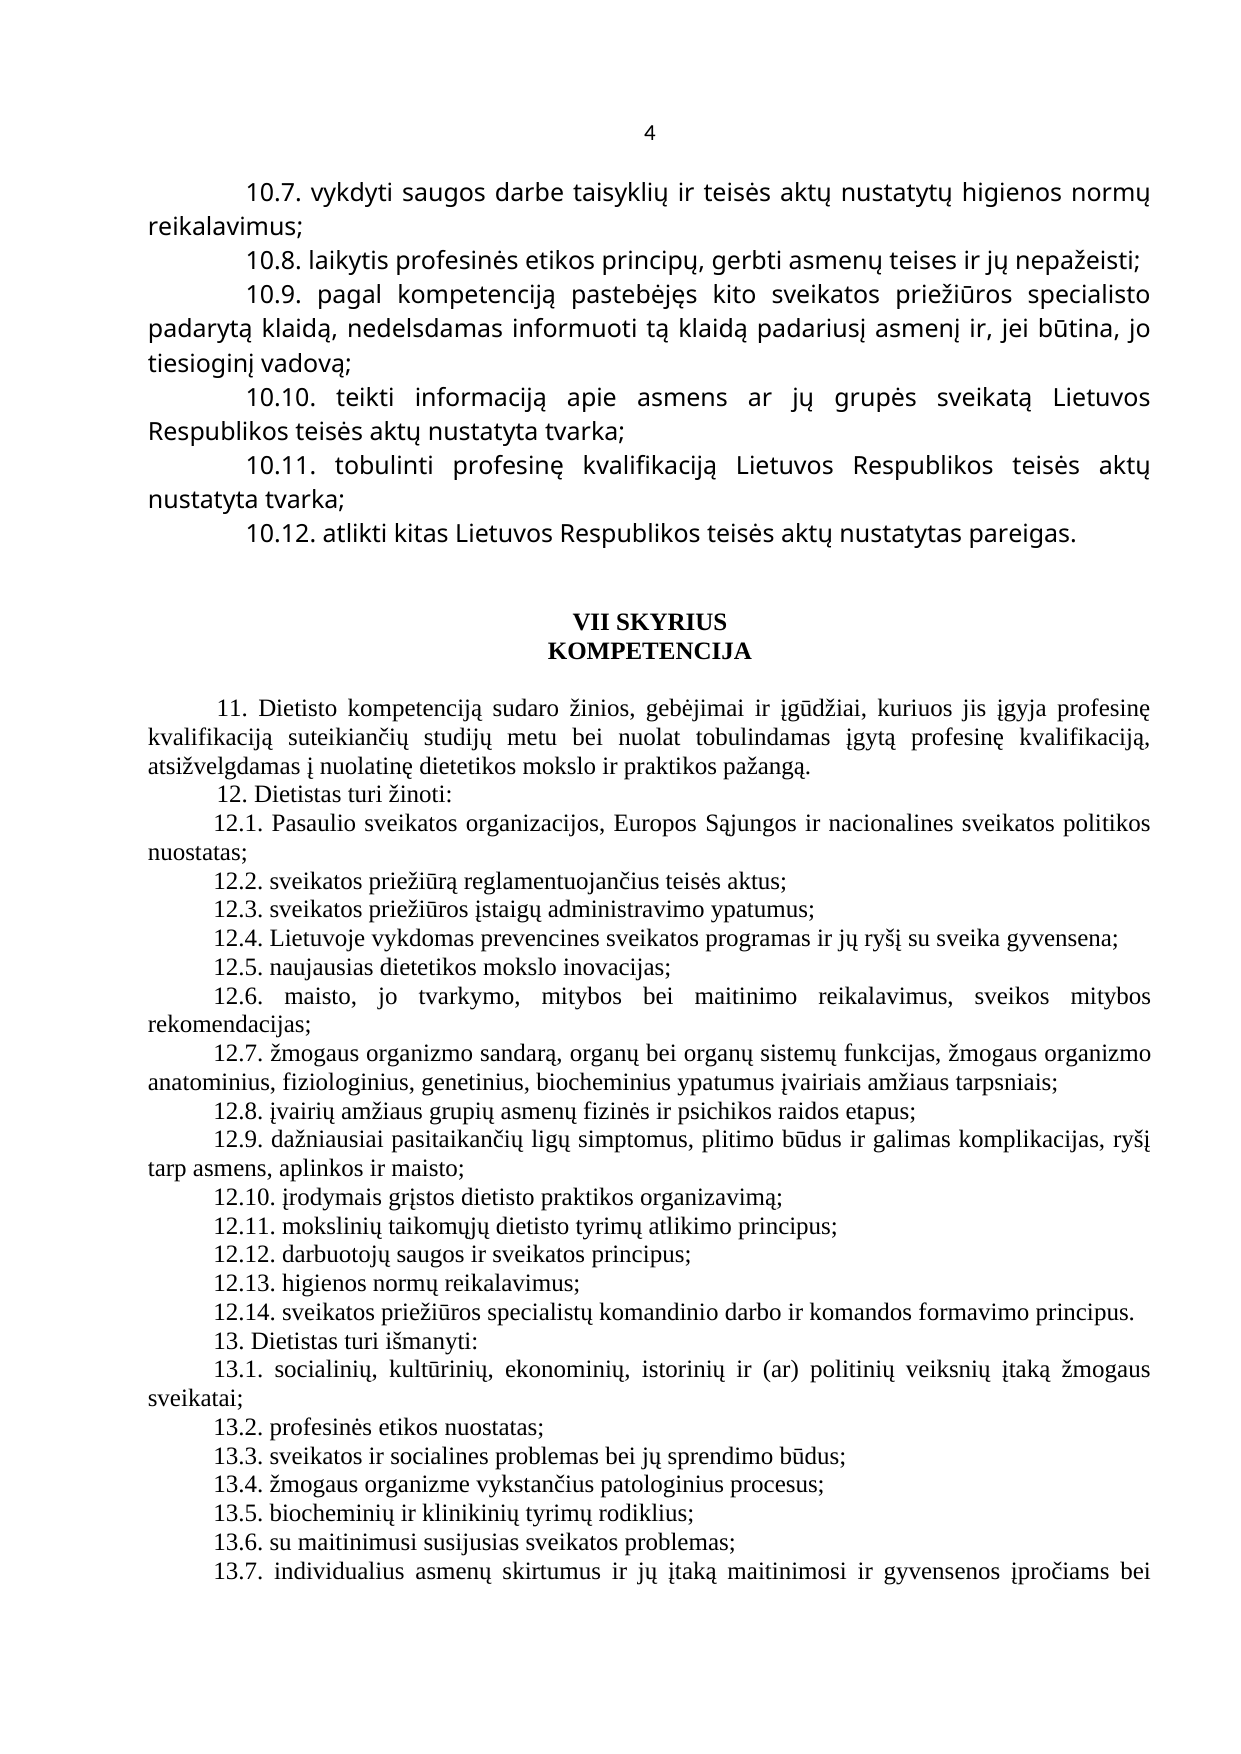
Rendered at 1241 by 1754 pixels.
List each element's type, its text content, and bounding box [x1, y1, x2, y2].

text 12.14. sveikatos priežiūros specialistų komandinio darbo ir komandos formavimo principus. [148, 1297, 1152, 1326]
text 13.7. individualius asmenų skirtumus ir jų įtaką maitinimosi ir gyvensenos įpročiams bei [148, 1556, 1152, 1584]
text 13.5. biocheminių ir klinikinių tyrimų rodiklius; [148, 1498, 1152, 1527]
text 10.9. pagal kompetenciją pastebėjęs kito sveikatos priežiūros specialisto padarytą klaidą, nedelsdamas informuoti tą klaidą padariusį asmenį ir, jei būtina, jo tiesioginį vadovą; [148, 277, 1152, 379]
text 11. Dietisto kompetenciją sudaro žinios, gebėjimai ir įgūdžiai, kuriuos jis įgyja profesinę kvalifikaciją suteikiančių studijų metu bei nuolat tobulindamas įgytą profesinę kvalifikaciją, atsižvelgdamas į nuolatinę dietetikos mokslo ir praktikos pažangą. [148, 693, 1152, 779]
text 10.11. tobulinti profesinę kvalifikaciją Lietuvos Respublikos teisės aktų nustatyta tvarka; [148, 447, 1152, 516]
text 12.3. sveikatos priežiūros įstaigų administravimo ypatumus; [148, 894, 1152, 923]
text 13.4. žmogaus organizme vykstančius patologinius procesus; [148, 1469, 1152, 1498]
text 12.12. darbuotojų saugos ir sveikatos principus; [148, 1239, 1152, 1268]
text 12.7. žmogaus organizmo sandarą, organų bei organų sistemų funkcijas, žmogaus organizmo anatominius, fiziologinius, genetinius, biocheminius ypatumus įvairiais amžiaus tarpsniais; [148, 1038, 1152, 1096]
text 12.13. higienos normų reikalavimus; [148, 1268, 1152, 1297]
text 12.6. maisto, jo tvarkymo, mitybos bei maitinimo reikalavimus, sveikos mitybos rekomendacijas; [148, 981, 1152, 1038]
text 12.8. įvairių amžiaus grupių asmenų fizinės ir psichikos raidos etapus; [148, 1096, 1152, 1124]
text KOMPETENCIJA [148, 636, 1152, 664]
text 13.6. su maitinimusi susijusias sveikatos problemas; [148, 1527, 1152, 1556]
text 10.12. atlikti kitas Lietuvos Respublikos teisės aktų nustatytas pareigas. [148, 516, 1152, 549]
text 12.1. Pasaulio sveikatos organizacijos, Europos Sąjungos ir nacionalines sveikatos politikos nuostatas; [148, 808, 1152, 866]
text 10.7. vykdyti saugos darbe taisyklių ir teisės aktų nustatytų higienos normų reikalavimus; [148, 175, 1152, 243]
text 12.10. įrodymais grįstos dietisto praktikos organizavimą; [148, 1182, 1152, 1211]
text VII SKYRIUS [148, 607, 1152, 636]
text 12. Dietistas turi žinoti: [148, 779, 1152, 808]
text 13.2. profesinės etikos nuostatas; [148, 1412, 1152, 1441]
text 13.1. socialinių, kultūrinių, ekonominių, istorinių ir (ar) politinių veiksnių įtaką žmogaus sveikatai; [148, 1354, 1152, 1412]
text 13.3. sveikatos ir socialines problemas bei jų sprendimo būdus; [148, 1441, 1152, 1469]
text 12.11. mokslinių taikomųjų dietisto tyrimų atlikimo principus; [148, 1211, 1152, 1239]
text 12.9. dažniausiai pasitaikančių ligų simptomus, plitimo būdus ir galimas komplikacijas, ryšį tarp asmens, aplinkos ir maisto; [148, 1124, 1152, 1182]
text 12.5. naujausias dietetikos mokslo inovacijas; [148, 952, 1152, 981]
text 12.4. Lietuvoje vykdomas prevencines sveikatos programas ir jų ryšį su sveika gyvensena; [148, 923, 1152, 952]
text 12.2. sveikatos priežiūrą reglamentuojančius teisės aktus; [148, 866, 1152, 894]
text 13. Dietistas turi išmanyti: [207, 1326, 1152, 1354]
text 10.8. laikytis profesinės etikos principų, gerbti asmenų teises ir jų nepažeisti; [148, 243, 1152, 277]
text 10.10. teikti informaciją apie asmens ar jų grupės sveikatą Lietuvos Respublikos teisės aktų nustatyta tvarka; [148, 379, 1152, 447]
